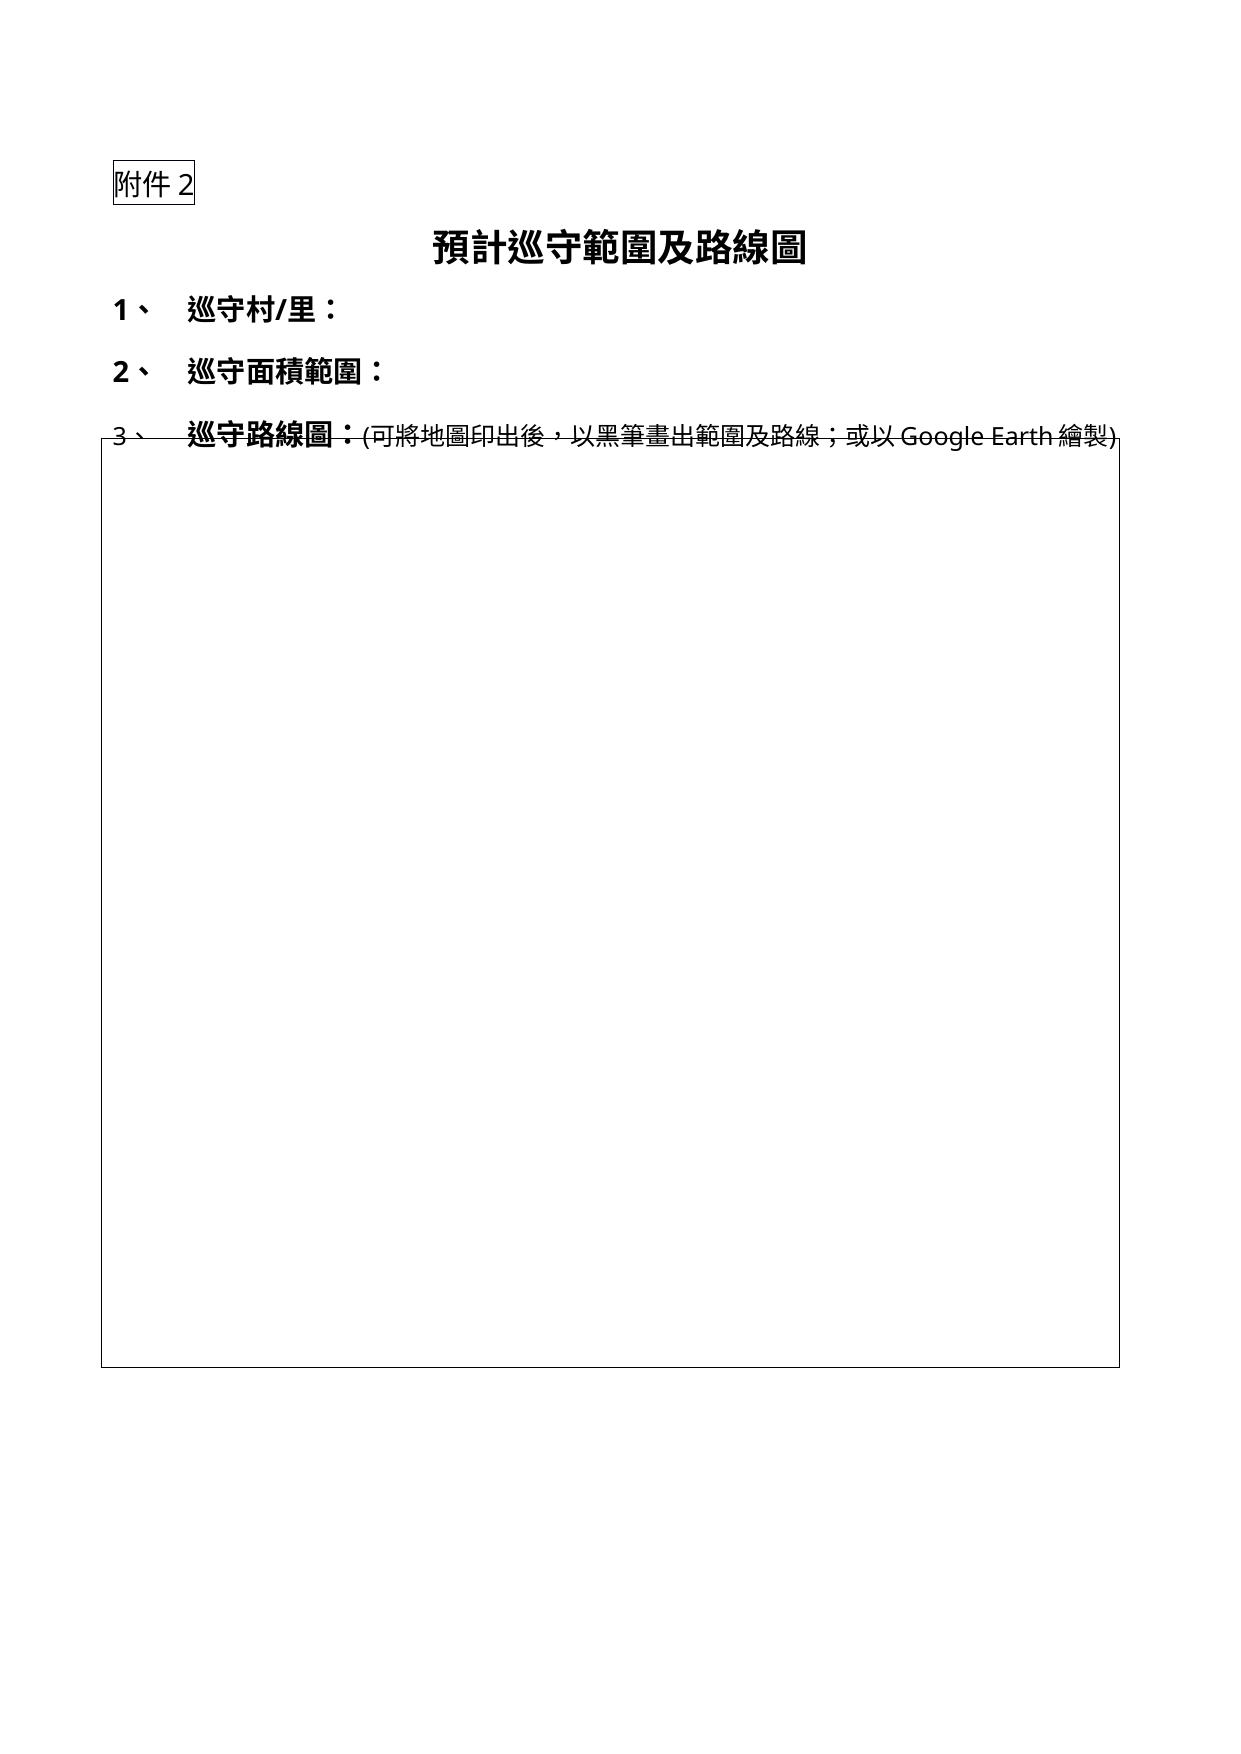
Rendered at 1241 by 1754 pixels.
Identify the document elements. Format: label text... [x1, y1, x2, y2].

table_header [102, 439, 1119, 1367]
list 巡守路線圖：(可將地圖印出後，以黑筆畫出範圍及路線；或以Google Earth繪製) [112, 375, 1128, 438]
text 預計巡守範圍及路線圖 [112, 188, 1128, 250]
table_header [904, 439, 914, 443]
text 預計巡守範圍及路線圖 [777, 234, 801, 250]
text 預計巡守範圍及路線圖 [114, 188, 194, 204]
text 附件2 [112, 125, 1128, 188]
list 巡守村/里： [112, 250, 1128, 313]
list 巡守面積範圍： [112, 313, 1128, 375]
table_header [309, 439, 328, 444]
table_header [449, 439, 466, 444]
